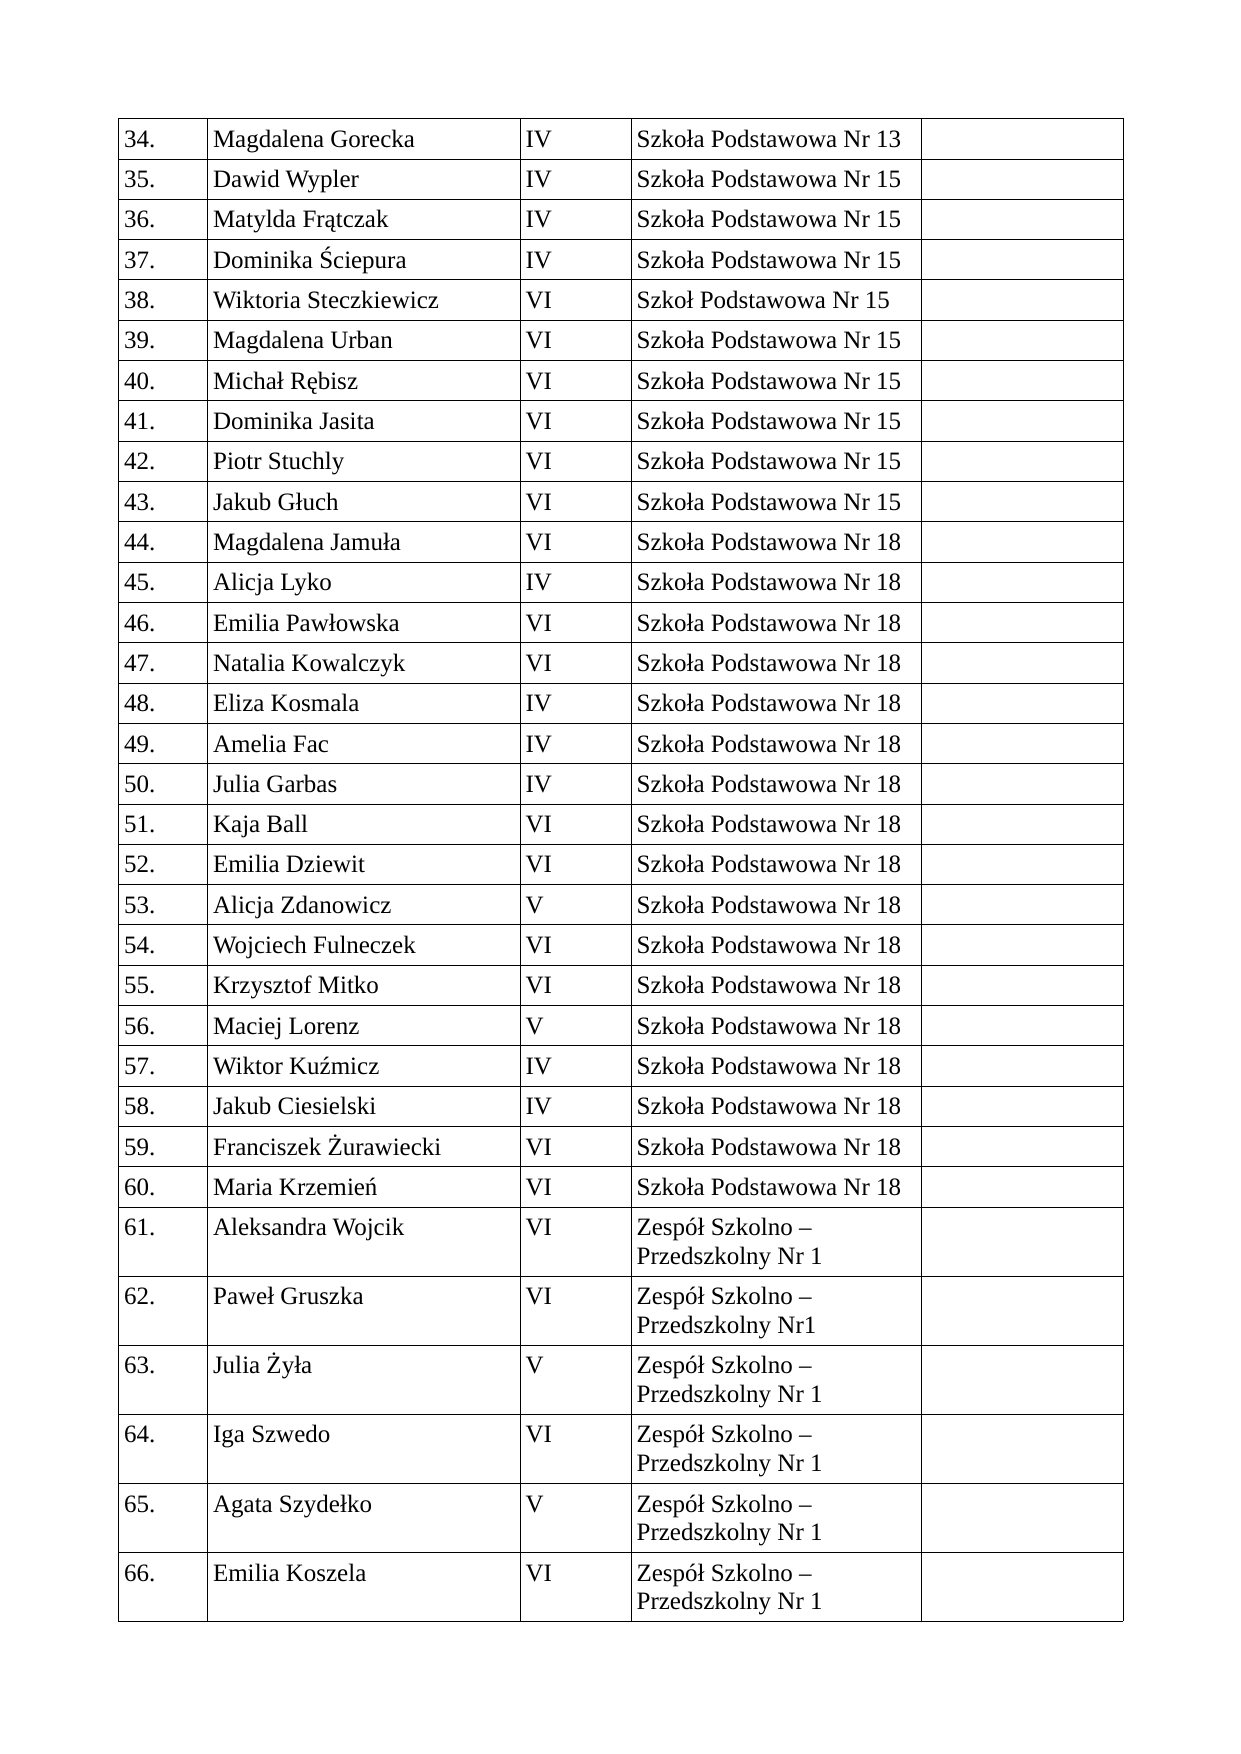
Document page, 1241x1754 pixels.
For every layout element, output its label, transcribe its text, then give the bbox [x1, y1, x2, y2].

table_cell [922, 321, 1123, 360]
table_cell 66. [119, 1553, 207, 1621]
table_cell Emilia Koszela [208, 1553, 520, 1621]
table_cell 46. [119, 603, 207, 642]
table_cell Alicja Lyko [208, 563, 520, 602]
table_cell IV [521, 160, 631, 199]
table_cell Agata Szydełko [208, 1484, 520, 1552]
table_cell Szkoła Podstawowa Nr 18 [632, 1046, 921, 1086]
table_cell [922, 724, 1123, 763]
table_cell VI [521, 643, 631, 682]
table_cell Wiktor Kuźmicz [208, 1046, 520, 1086]
table_cell VI [521, 1208, 631, 1276]
table_cell Michał Rębisz [208, 361, 520, 400]
table_cell 53. [119, 885, 207, 924]
table_cell 65. [119, 1484, 207, 1552]
table_cell Szkoła Podstawowa Nr 15 [632, 482, 921, 521]
table_cell 44. [119, 522, 207, 562]
table_cell VI [521, 1127, 631, 1166]
table_cell 36. [119, 200, 207, 239]
table_cell [922, 200, 1123, 239]
table_cell Szkoła Podstawowa Nr 18 [632, 1006, 921, 1045]
table_cell IV [521, 119, 631, 158]
table_cell VI [521, 966, 631, 1005]
table_cell Julia Garbas [208, 764, 520, 803]
table_cell [922, 805, 1123, 844]
table_cell Zespół Szkolno – Przedszkolny Nr1 [632, 1277, 921, 1345]
table_cell Szkoła Podstawowa Nr 18 [632, 1167, 921, 1207]
table_cell IV [521, 724, 631, 763]
table_cell Franciszek Żurawiecki [208, 1127, 520, 1166]
table_cell 61. [119, 1208, 207, 1276]
table_cell [922, 1415, 1123, 1483]
table_cell Piotr Stuchly [208, 442, 520, 481]
table_cell VI [521, 1277, 631, 1345]
table_cell Dawid Wypler [208, 160, 520, 199]
table_cell 52. [119, 845, 207, 884]
table_cell IV [521, 764, 631, 803]
table_cell [922, 1087, 1123, 1126]
table_cell Paweł Gruszka [208, 1277, 520, 1345]
table_cell Szkoła Podstawowa Nr 15 [632, 200, 921, 239]
table_cell Jakub Ciesielski [208, 1087, 520, 1126]
table_cell 54. [119, 925, 207, 965]
table_cell Kaja Ball [208, 805, 520, 844]
table_cell 34. [119, 119, 207, 158]
table_cell [922, 1346, 1123, 1414]
table_cell VI [521, 805, 631, 844]
table_cell Natalia Kowalczyk [208, 643, 520, 682]
table_cell [922, 885, 1123, 924]
table_cell VI [521, 925, 631, 965]
table_cell [922, 1484, 1123, 1552]
table_cell IV [521, 684, 631, 723]
table_cell VI [521, 522, 631, 562]
table_cell [922, 482, 1123, 521]
table_cell Zespół Szkolno – Przedszkolny Nr 1 [632, 1208, 921, 1276]
table_cell Zespół Szkolno – Przedszkolny Nr 1 [632, 1553, 921, 1621]
table_cell 60. [119, 1167, 207, 1207]
table_cell [922, 240, 1123, 279]
table_cell Matylda Frątczak [208, 200, 520, 239]
table_cell Szkoła Podstawowa Nr 18 [632, 966, 921, 1005]
table_cell Szkoła Podstawowa Nr 18 [632, 885, 921, 924]
table_cell Szkoła Podstawowa Nr 18 [632, 603, 921, 642]
table_cell IV [521, 1046, 631, 1086]
table_cell [922, 160, 1123, 199]
table_cell 58. [119, 1087, 207, 1126]
table_cell [922, 1553, 1123, 1621]
table_cell IV [521, 1087, 631, 1126]
table_cell [922, 1277, 1123, 1345]
table_cell Zespół Szkolno – Przedszkolny Nr 1 [632, 1484, 921, 1552]
table_cell 49. [119, 724, 207, 763]
table_cell Magdalena Urban [208, 321, 520, 360]
table_cell 40. [119, 361, 207, 400]
table_cell [922, 563, 1123, 602]
table_cell 59. [119, 1127, 207, 1166]
table_cell 39. [119, 321, 207, 360]
table_cell Julia Żyła [208, 1346, 520, 1414]
table_cell [922, 1167, 1123, 1207]
table_cell Szkoła Podstawowa Nr 15 [632, 160, 921, 199]
table_cell [922, 925, 1123, 965]
table_cell 57. [119, 1046, 207, 1086]
table_cell VI [521, 482, 631, 521]
table_cell [922, 643, 1123, 682]
table_cell VI [521, 401, 631, 441]
table_cell Wiktoria Steczkiewicz [208, 280, 520, 320]
table_cell [922, 1208, 1123, 1276]
table_cell Amelia Fac [208, 724, 520, 763]
table_cell Krzysztof Mitko [208, 966, 520, 1005]
table_cell [922, 845, 1123, 884]
table_cell VI [521, 1553, 631, 1621]
table_cell 35. [119, 160, 207, 199]
table_cell 62. [119, 1277, 207, 1345]
table_cell Szkoła Podstawowa Nr 13 [632, 119, 921, 158]
table_cell VI [521, 280, 631, 320]
table_cell Maria Krzemień [208, 1167, 520, 1207]
table_cell [922, 966, 1123, 1005]
table_cell Szkoła Podstawowa Nr 15 [632, 361, 921, 400]
table_cell Emilia Dziewit [208, 845, 520, 884]
table_cell Szkoła Podstawowa Nr 18 [632, 684, 921, 723]
table_cell [922, 1127, 1123, 1166]
table_cell 43. [119, 482, 207, 521]
table_cell VI [521, 442, 631, 481]
table_cell 41. [119, 401, 207, 441]
table_cell Szkoła Podstawowa Nr 18 [632, 805, 921, 844]
table_cell [922, 1046, 1123, 1086]
table_cell Wojciech Fulneczek [208, 925, 520, 965]
table_cell [922, 764, 1123, 803]
table_cell 37. [119, 240, 207, 279]
table_cell Jakub Głuch [208, 482, 520, 521]
table_cell Zespół Szkolno – Przedszkolny Nr 1 [632, 1346, 921, 1414]
table_cell 63. [119, 1346, 207, 1414]
table_cell [922, 522, 1123, 562]
table_cell Emilia Pawłowska [208, 603, 520, 642]
table_cell Szkoła Podstawowa Nr 18 [632, 1087, 921, 1126]
table_cell Zespół Szkolno – Przedszkolny Nr 1 [632, 1415, 921, 1483]
table_cell Szkoła Podstawowa Nr 18 [632, 724, 921, 763]
table_cell Szkoła Podstawowa Nr 18 [632, 925, 921, 965]
table_cell IV [521, 240, 631, 279]
table_cell [922, 119, 1123, 158]
table_cell V [521, 1346, 631, 1414]
table_cell IV [521, 200, 631, 239]
table_cell Aleksandra Wojcik [208, 1208, 520, 1276]
table_cell Szkoła Podstawowa Nr 18 [632, 845, 921, 884]
table_cell Szkoła Podstawowa Nr 18 [632, 563, 921, 602]
table_cell VI [521, 603, 631, 642]
table_cell 48. [119, 684, 207, 723]
table_cell VI [521, 321, 631, 360]
table_cell Szkoła Podstawowa Nr 15 [632, 240, 921, 279]
table_cell Szkoł Podstawowa Nr 15 [632, 280, 921, 320]
table_cell 51. [119, 805, 207, 844]
table_cell Iga Szwedo [208, 1415, 520, 1483]
table_cell Maciej Lorenz [208, 1006, 520, 1045]
table_cell [922, 1006, 1123, 1045]
table_cell Magdalena Gorecka [208, 119, 520, 158]
table_cell Szkoła Podstawowa Nr 15 [632, 442, 921, 481]
table_cell Alicja Zdanowicz [208, 885, 520, 924]
table_cell Szkoła Podstawowa Nr 18 [632, 764, 921, 803]
table_cell [922, 684, 1123, 723]
table_cell 55. [119, 966, 207, 1005]
table_cell 56. [119, 1006, 207, 1045]
table_cell Szkoła Podstawowa Nr 15 [632, 321, 921, 360]
table_cell VI [521, 361, 631, 400]
table_cell [922, 442, 1123, 481]
table_cell 64. [119, 1415, 207, 1483]
table_cell Dominika Jasita [208, 401, 520, 441]
table_cell 38. [119, 280, 207, 320]
table_cell Dominika Ściepura [208, 240, 520, 279]
table_cell [922, 280, 1123, 320]
table_cell 50. [119, 764, 207, 803]
table_cell V [521, 885, 631, 924]
table_cell 47. [119, 643, 207, 682]
table_cell V [521, 1006, 631, 1045]
table_cell 42. [119, 442, 207, 481]
table_cell Eliza Kosmala [208, 684, 520, 723]
table_cell V [521, 1484, 631, 1552]
table_cell VI [521, 845, 631, 884]
table_cell [922, 361, 1123, 400]
table_cell Szkoła Podstawowa Nr 18 [632, 643, 921, 682]
table_cell VI [521, 1415, 631, 1483]
table_cell 45. [119, 563, 207, 602]
table_cell Szkoła Podstawowa Nr 18 [632, 522, 921, 562]
table_cell [922, 401, 1123, 441]
table_cell Szkoła Podstawowa Nr 18 [632, 1127, 921, 1166]
table_cell VI [521, 1167, 631, 1207]
table_cell IV [521, 563, 631, 602]
table_cell Szkoła Podstawowa Nr 15 [632, 401, 921, 441]
table_cell Magdalena Jamuła [208, 522, 520, 562]
table_cell [922, 603, 1123, 642]
